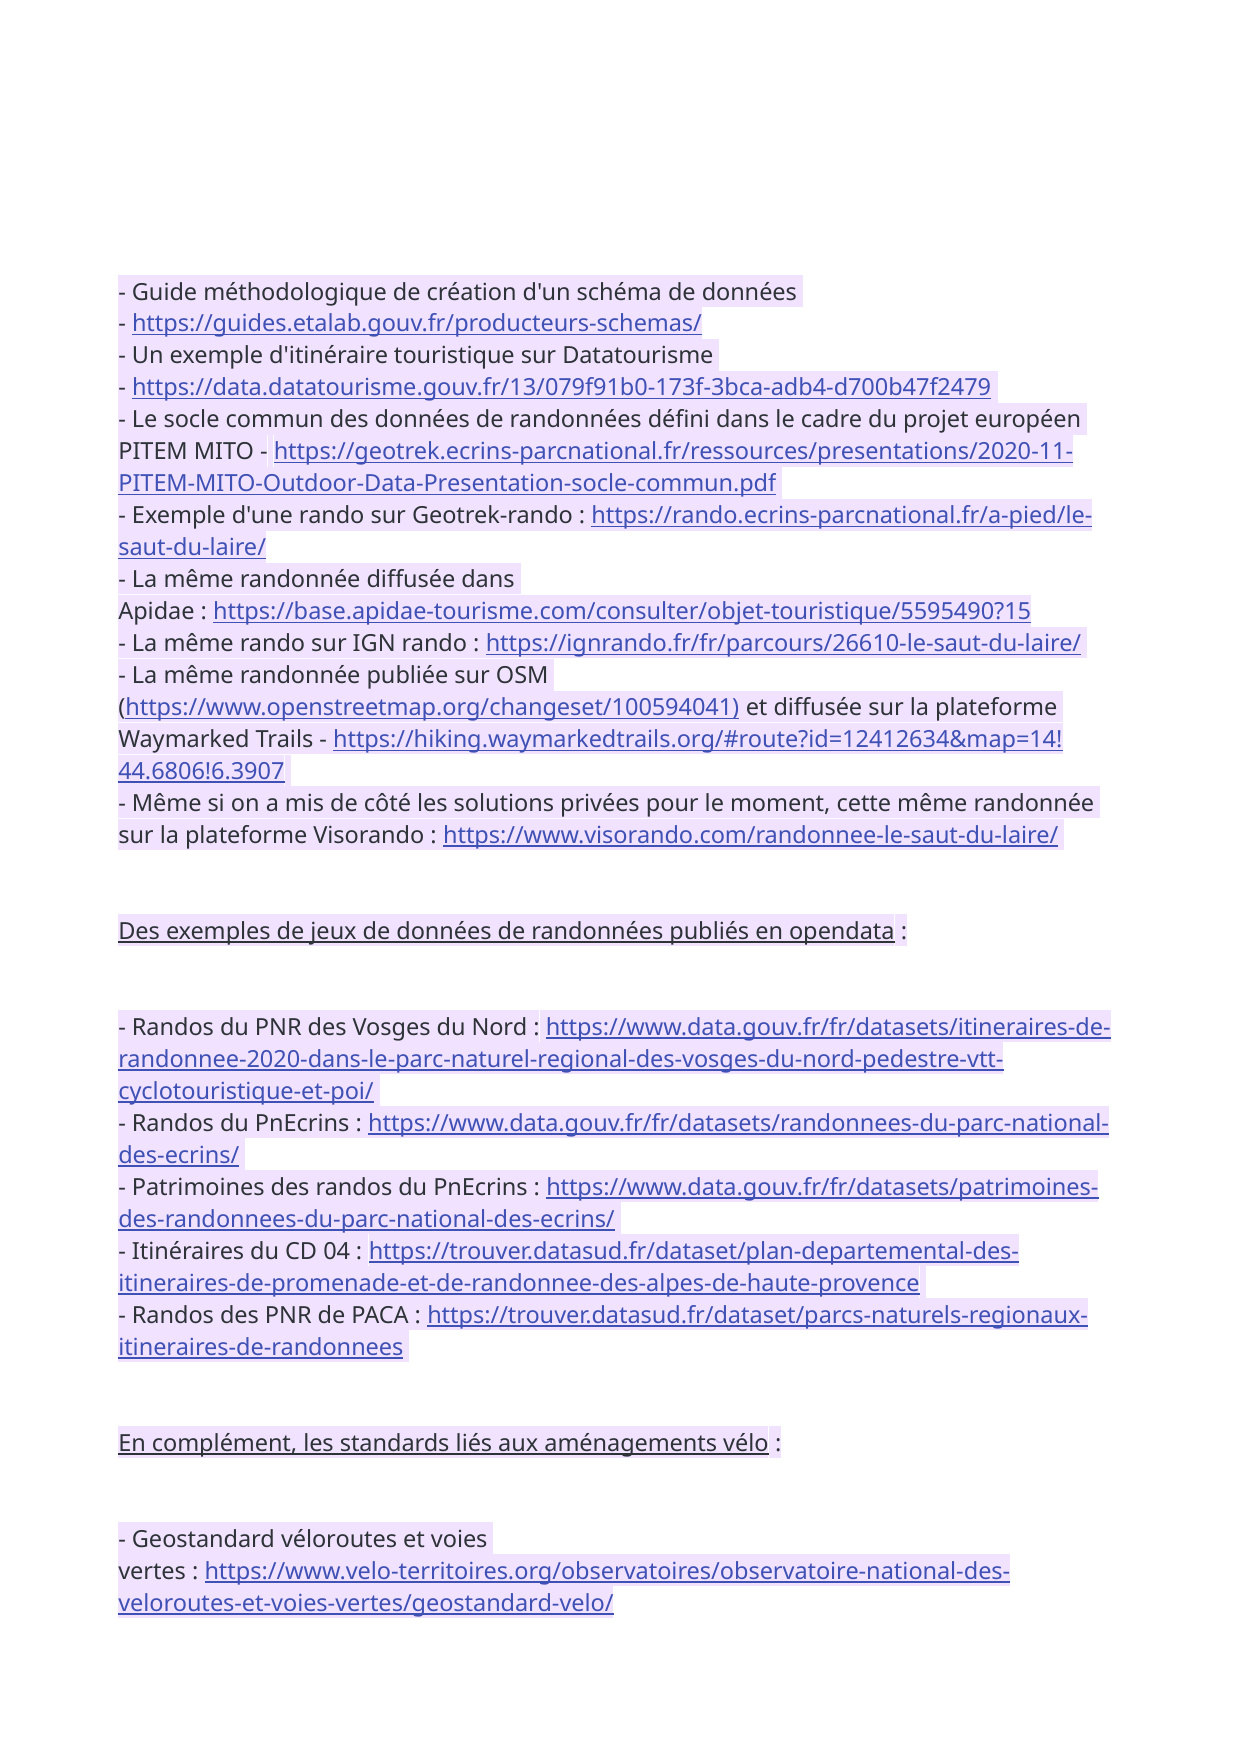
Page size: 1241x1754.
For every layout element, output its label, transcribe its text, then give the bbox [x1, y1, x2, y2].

text Des exemples de jeux de données de randonnées publiés en opendata : [118, 914, 1122, 946]
text - Randos des PNR de PACA : https://trouver.datasud.fr/dataset/parcs-naturels-regionaux-itineraires-de-randonnees [118, 1298, 1122, 1362]
text - Patrimoines des randos du PnEcrins : https://www.data.gouv.fr/fr/datasets/patrimoines-des-randonnees-du-parc-national-des-ecrins/ [118, 1170, 1122, 1234]
text - Itinéraires du CD 04 : https://trouver.datasud.fr/dataset/plan-departemental-des-itineraires-de-promenade-et-de-randonnee-des-alpes-de-haute-provence [118, 1234, 1122, 1298]
text - La même randonnée diffusée dans Apidae : https://base.apidae-tourisme.com/consulter/objet-touristique/5595490?15 [118, 563, 1122, 627]
text - La même randonnée publiée sur OSM (https://www.openstreetmap.org/changeset/100594041) et diffusée sur la plateforme Waymarked Trails - https://hiking.waymarkedtrails.org/#route?id=12412634&map=14!44.6806!6.3907 [118, 658, 1122, 786]
text - Geostandard véloroutes et voies vertes : https://www.velo-territoires.org/observatoires/observatoire-national-des-veloroutes-et-voies-vertes/geostandard-velo/ [118, 1522, 1122, 1618]
text - Exemple d'une rando sur Geotrek-rando : https://rando.ecrins-parcnational.fr/a-pied/le-saut-du-laire/ [118, 499, 1122, 563]
text - Même si on a mis de côté les solutions privées pour le moment, cette même randonnée sur la plateforme Visorando : https://www.visorando.com/randonnee-le-saut-du-laire/ [118, 786, 1122, 850]
text - Randos du PNR des Vosges du Nord : https://www.data.gouv.fr/fr/datasets/itineraires-de-randonnee-2020-dans-le-parc-naturel-regional-des-vosges-du-nord-pedestre-vtt-cyclotouristique-et-poi/ [118, 1010, 1122, 1106]
text - Un exemple d'itinéraire touristique sur Datatourisme - https://data.datatourisme.gouv.fr/13/079f91b0-173f-3bca-adb4-d700b47f2479 [118, 339, 1122, 403]
text - Randos du PnEcrins : https://www.data.gouv.fr/fr/datasets/randonnees-du-parc-national-des-ecrins/ [118, 1106, 1122, 1170]
text En complément, les standards liés aux aménagements vélo : [118, 1426, 1122, 1458]
text - Le socle commun des données de randonnées défini dans le cadre du projet européen PITEM MITO - https://geotrek.ecrins-parcnational.fr/ressources/presentations/2020-11-PITEM-MITO-Outdoor-Data-Presentation-socle-commun.pdf [118, 403, 1122, 499]
text - La même rando sur IGN rando : https://ignrando.fr/fr/parcours/26610-le-saut-du-laire/ [118, 627, 1122, 658]
text - Guide méthodologique de création d'un schéma de données - https://guides.etalab.gouv.fr/producteurs-schemas/ [118, 275, 1122, 339]
